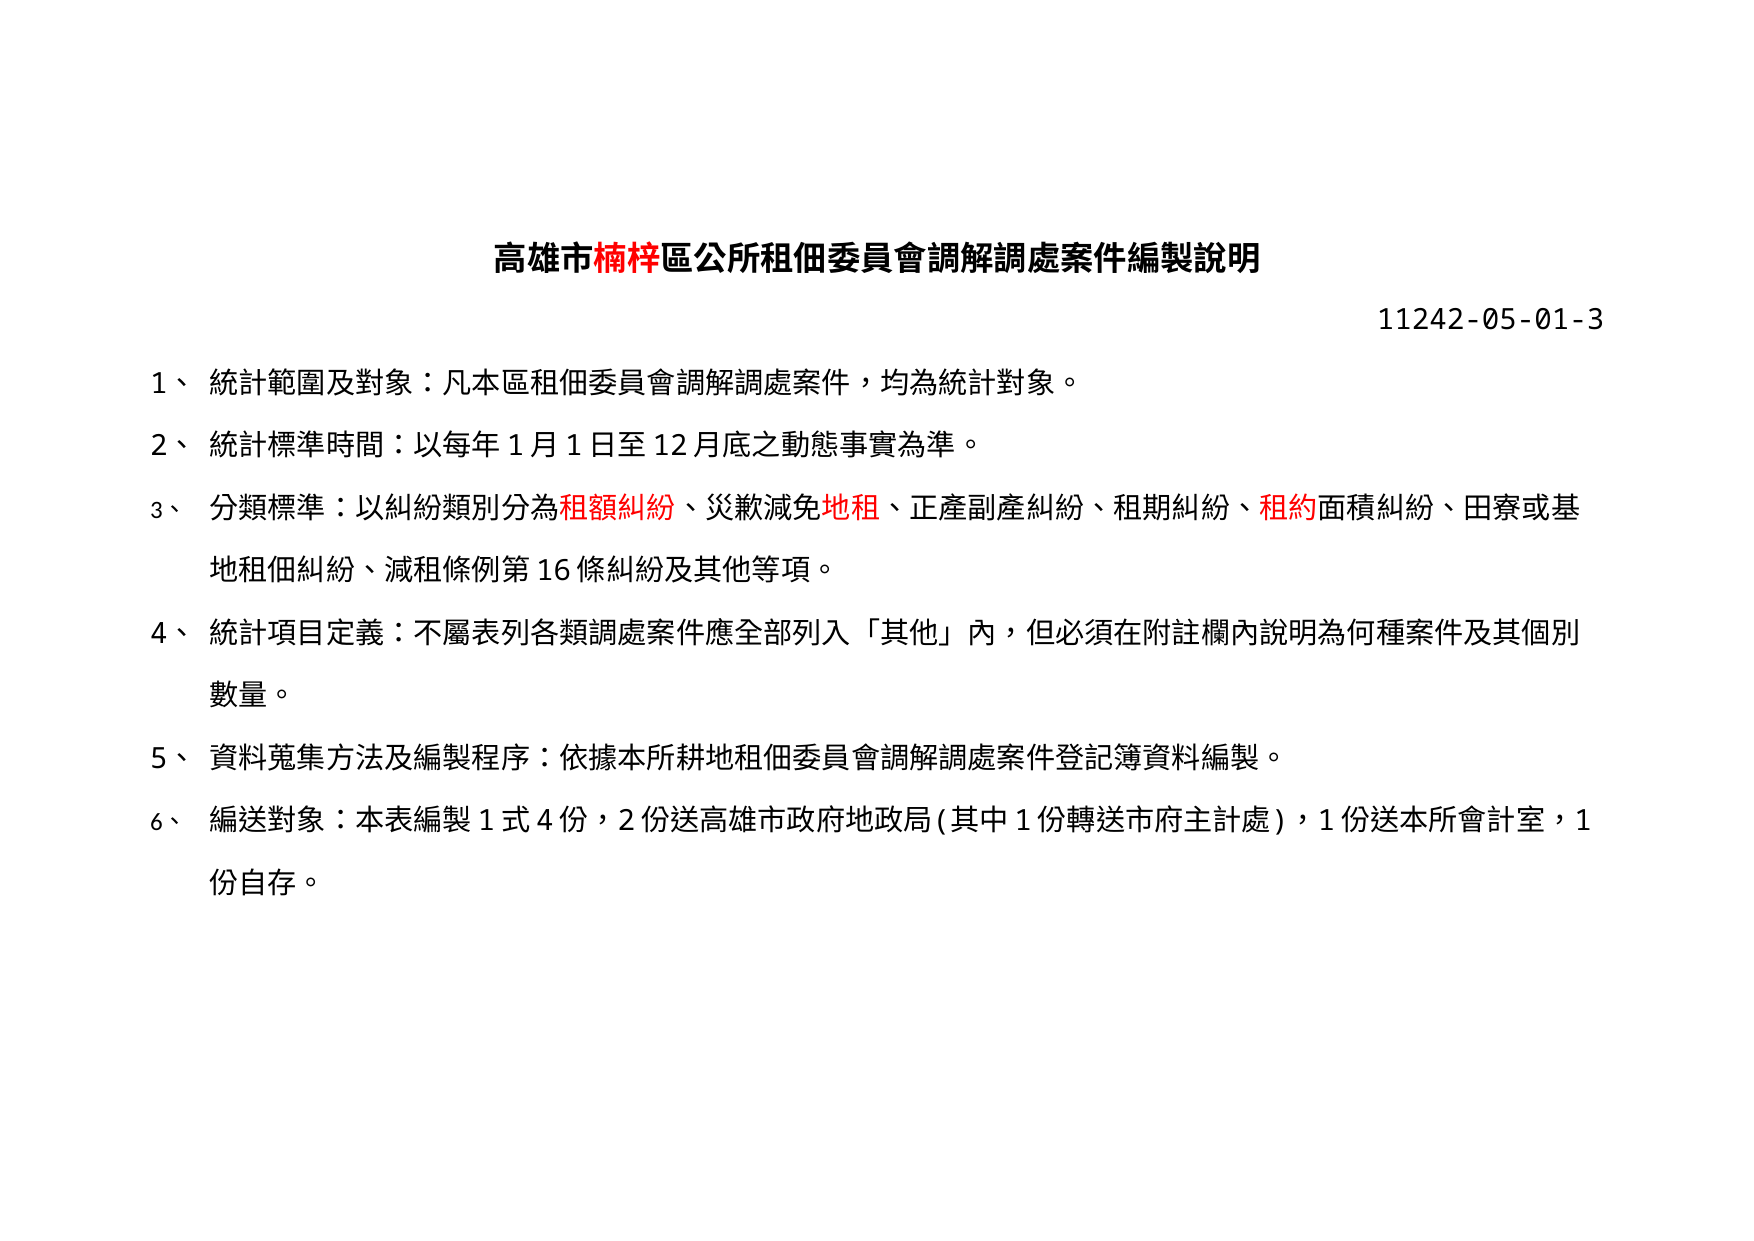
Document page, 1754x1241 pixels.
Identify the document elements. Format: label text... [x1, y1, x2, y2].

text 11242-05-01-3 [150, 276, 1604, 339]
list 資料蒐集方法及編製程序：依據本所耕地租佃委員會調解調處案件登記簿資料編製。 [150, 714, 1604, 776]
list 分類標準：以糾紛類別分為租額糾紛、災歉減免地租、正產副產糾紛、租期糾紛、租約面積糾紛、田寮或基地租佃糾紛、減租條例第16條糾紛及其他等項。 [150, 464, 1604, 589]
list 統計標準時間：以每年1月1日至12月底之動態事實為準。 [150, 401, 1604, 464]
list 統計項目定義：不屬表列各類調處案件應全部列入「其他」內，但必須在附註欄內說明為何種案件及其個別數量。 [150, 589, 1604, 714]
list 編送對象：本表編製1式4份，2份送高雄市政府地政局(其中1份轉送市府主計處)，1份送本所會計室，1份自存。 [150, 776, 1604, 901]
list 統計範圍及對象：凡本區租佃委員會調解調處案件，均為統計對象。 [150, 339, 1604, 401]
text 高雄市楠梓區公所租佃委員會調解調處案件編製說明 [150, 214, 1604, 276]
